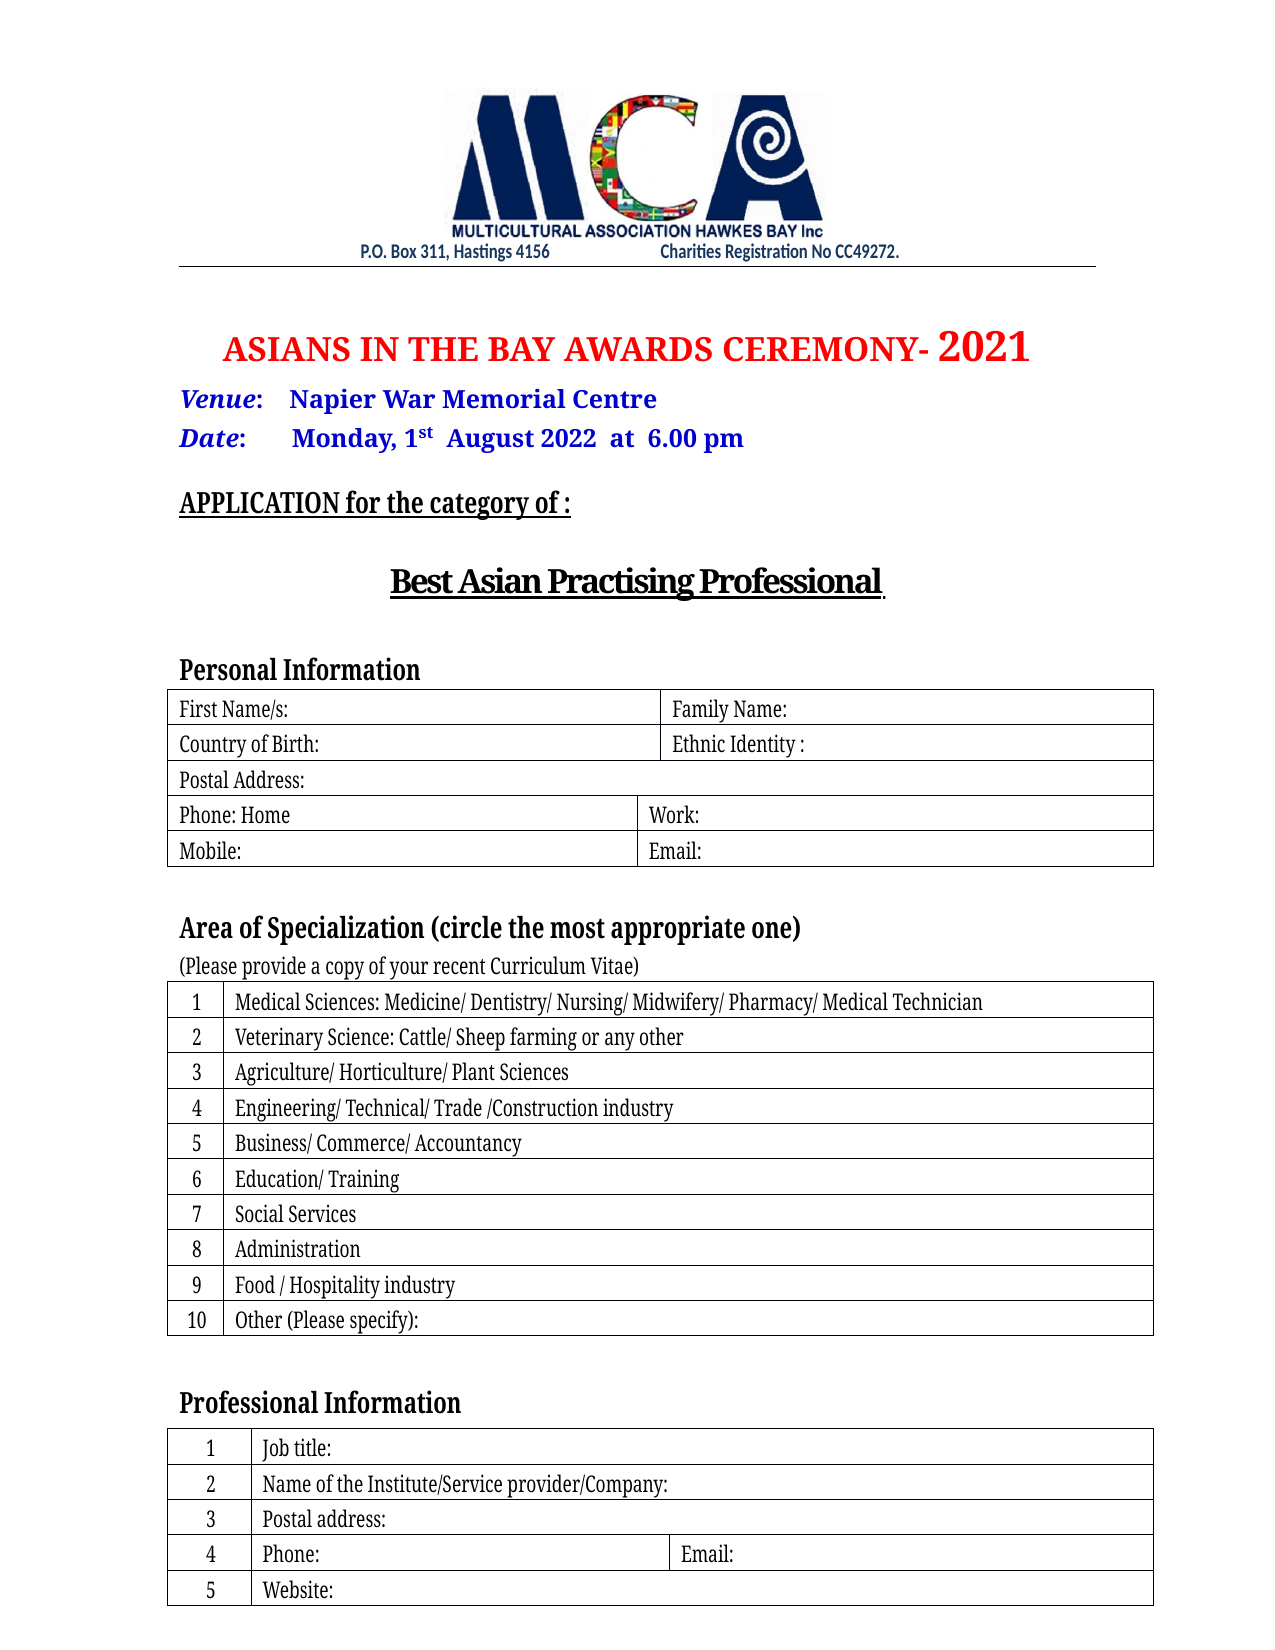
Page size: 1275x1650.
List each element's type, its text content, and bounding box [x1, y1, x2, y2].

table_header 1 [168, 982, 223, 1017]
text Personal Information [179, 649, 1096, 689]
table_cell Administration [224, 1230, 1153, 1264]
text APPLICATION for the category of : [179, 460, 1096, 522]
table_cell 5 [168, 1124, 223, 1158]
table_cell Social Services [224, 1195, 1153, 1229]
table_cell Food / Hospitality industry [224, 1266, 1153, 1300]
table_cell 3 [168, 1500, 251, 1534]
table_cell 3 [168, 1053, 223, 1087]
table_cell 9 [168, 1266, 223, 1300]
table_cell Education/ Training [224, 1159, 1153, 1194]
table_cell Phone: Home [168, 796, 637, 830]
text P.O. Box 311, Hastings 4156 Charities Registration No CC49272. [179, 239, 1096, 266]
table_cell 10 [168, 1301, 223, 1335]
list Area of Specialization (circle the most appropriate one) [179, 907, 1098, 947]
table_cell Work: [638, 796, 1153, 830]
table_header First Name/s: [168, 690, 660, 724]
table_header Family Name: [661, 690, 1153, 724]
table_cell Email: [670, 1535, 1153, 1570]
table_cell 4 [168, 1535, 251, 1570]
table_cell Agriculture/ Horticulture/ Plant Sciences [224, 1053, 1153, 1087]
table_cell Website: [252, 1571, 1153, 1605]
text Venue: Napier War Memorial Centre [179, 382, 1096, 416]
table_cell 2 [168, 1018, 223, 1052]
table_cell Business/ Commerce/ Accountancy [224, 1124, 1153, 1158]
table_cell 5 [168, 1571, 251, 1605]
list Professional Information [179, 1382, 1098, 1422]
table_cell Ethnic Identity : [661, 725, 1153, 759]
table_cell 2 [168, 1465, 251, 1499]
table_header Job title: [252, 1429, 1153, 1463]
table_cell Country of Birth: [168, 725, 660, 759]
table_cell 7 [168, 1195, 223, 1229]
list (Please provide a copy of your recent Curriculum Vitae) [179, 950, 1098, 981]
text Date: Monday, 1st August 2022 at 6.00 pm [179, 421, 1096, 455]
table_header 1 [168, 1429, 251, 1463]
table_cell 6 [168, 1159, 223, 1194]
text Best Asian Practising Professional [179, 531, 1096, 604]
table_header Medical Sciences: Medicine/ Dentistry/ Nursing/ Midwifery/ Pharmacy/ Medical Technician [224, 982, 1153, 1017]
table_cell 4 [168, 1089, 223, 1123]
table_cell Postal Address: [168, 761, 1153, 795]
table_cell Email: [638, 831, 1153, 866]
table_cell 8 [168, 1230, 223, 1264]
text ASIANS IN THE BAY AWARDS CEREMONY- 2021 [179, 316, 1096, 373]
table_cell Name of the Institute/Service provider/Company: [252, 1465, 1153, 1499]
table_cell Mobile: [168, 831, 637, 866]
table_cell Postal address: [252, 1500, 1153, 1534]
table_cell Phone: [252, 1535, 669, 1570]
table_cell Other (Please specify): [224, 1301, 1153, 1335]
table_cell Engineering/ Technical/ Trade /Construction industry [224, 1089, 1153, 1123]
table_cell Veterinary Science: Cattle/ Sheep farming or any other [224, 1018, 1153, 1052]
